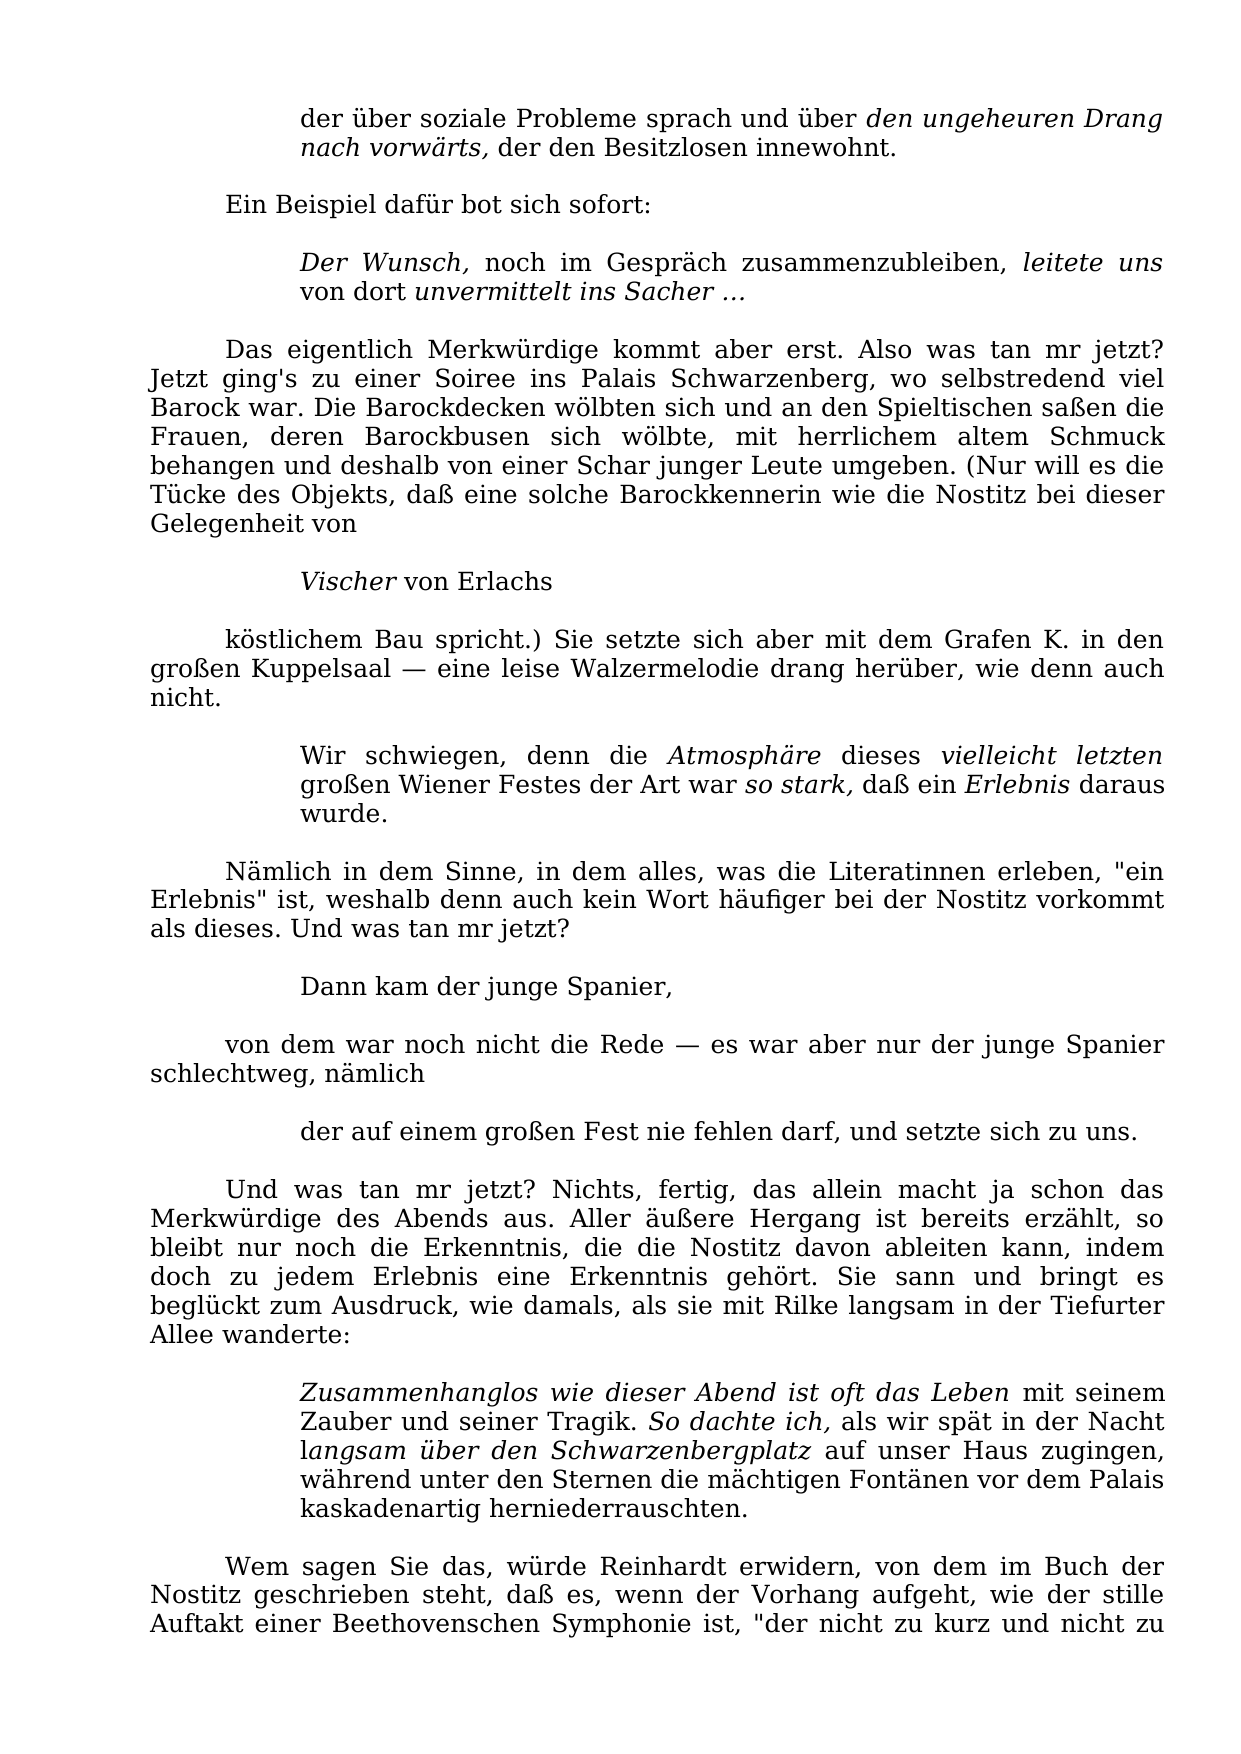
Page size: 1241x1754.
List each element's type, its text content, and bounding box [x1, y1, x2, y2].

text Wir schwiegen, denn die Atmosphäre dieses vielleicht letzten großen Wiener Festes der Art war so stark, daß ein Erlebnis daraus wurde. [300, 741, 1166, 828]
text von dem war noch nicht die Rede — es war aber nur der junge Spanier schlechtweg, nämlich [150, 1031, 1166, 1088]
text Wem sagen Sie das, würde Reinhardt erwidern, von dem im Buch der Nostitz geschrieben steht, daß es, wenn der Vorhang aufgeht, wie der stille Auftakt einer Beethovenschen Symphonie ist, "der nicht zu kurz und nicht zu [150, 1552, 1166, 1639]
text Dann kam der junge Spanier, [300, 973, 1166, 1002]
text Nämlich in dem Sinne, in dem alles, was die Literatinnen erleben, "ein Erlebnis" ist, weshalb denn auch kein Wort häufiger bei der Nostitz vorkommt als dieses. Und was tan mr jetzt? [150, 857, 1166, 944]
text Und was tan mr jetzt? Nichts, fertig, das allein macht ja schon das Merkwürdige des Abends aus. Aller äußere Hergang ist bereits erzählt, so bleibt nur noch die Erkenntnis, die die Nostitz davon ableiten kann, indem doch zu jedem Erlebnis eine Erkenntnis gehört. Sie sann und bringt es beglückt zum Ausdruck, wie damals, als sie mit Rilke langsam in der Tiefurter Allee wanderte: [150, 1175, 1166, 1349]
text der über soziale Probleme sprach und über den ungeheuren Drang nach vorwärts, der den Besitzlosen innewohnt. [300, 104, 1166, 162]
text der auf einem großen Fest nie fehlen darf, und setzte sich zu uns. [300, 1117, 1166, 1146]
text Vischer von Erlachs [300, 567, 1166, 596]
text Der Wunsch, noch im Gespräch zusammenzubleiben, leitete uns von dort unvermittelt ins Sacher … [300, 249, 1166, 307]
text Ein Beispiel dafür bot sich sofort: [150, 191, 1166, 220]
text Zusammenhanglos wie dieser Abend ist oft das Leben mit seinem Zauber und seiner Tragik. So dachte ich, als wir spät in der Nacht langsam über den Schwarzenbergplatz auf unser Haus zugingen, während unter den Sternen die mächtigen Fontänen vor dem Palais kaskadenartig herniederrauschten. [300, 1378, 1166, 1523]
text Das eigentlich Merkwürdige kommt aber erst. Also was tan mr jetzt? Jetzt ging's zu einer Soiree ins Palais Schwarzenberg, wo selbstredend viel Barock war. Die Barockdecken wölbten sich und an den Spieltischen saßen die Frauen, deren Barockbusen sich wölbte, mit herrlichem altem Schmuck behangen und deshalb von einer Schar junger Leute umgeben. (Nur will es die Tücke des Objekts, daß eine solche Barockkennerin wie die Nostitz bei dieser Gelegenheit von [150, 336, 1166, 538]
text köstlichem Bau spricht.) Sie setzte sich aber mit dem Grafen K. in den großen Kuppelsaal — eine leise Walzermelodie drang herüber, wie denn auch nicht. [150, 625, 1166, 712]
